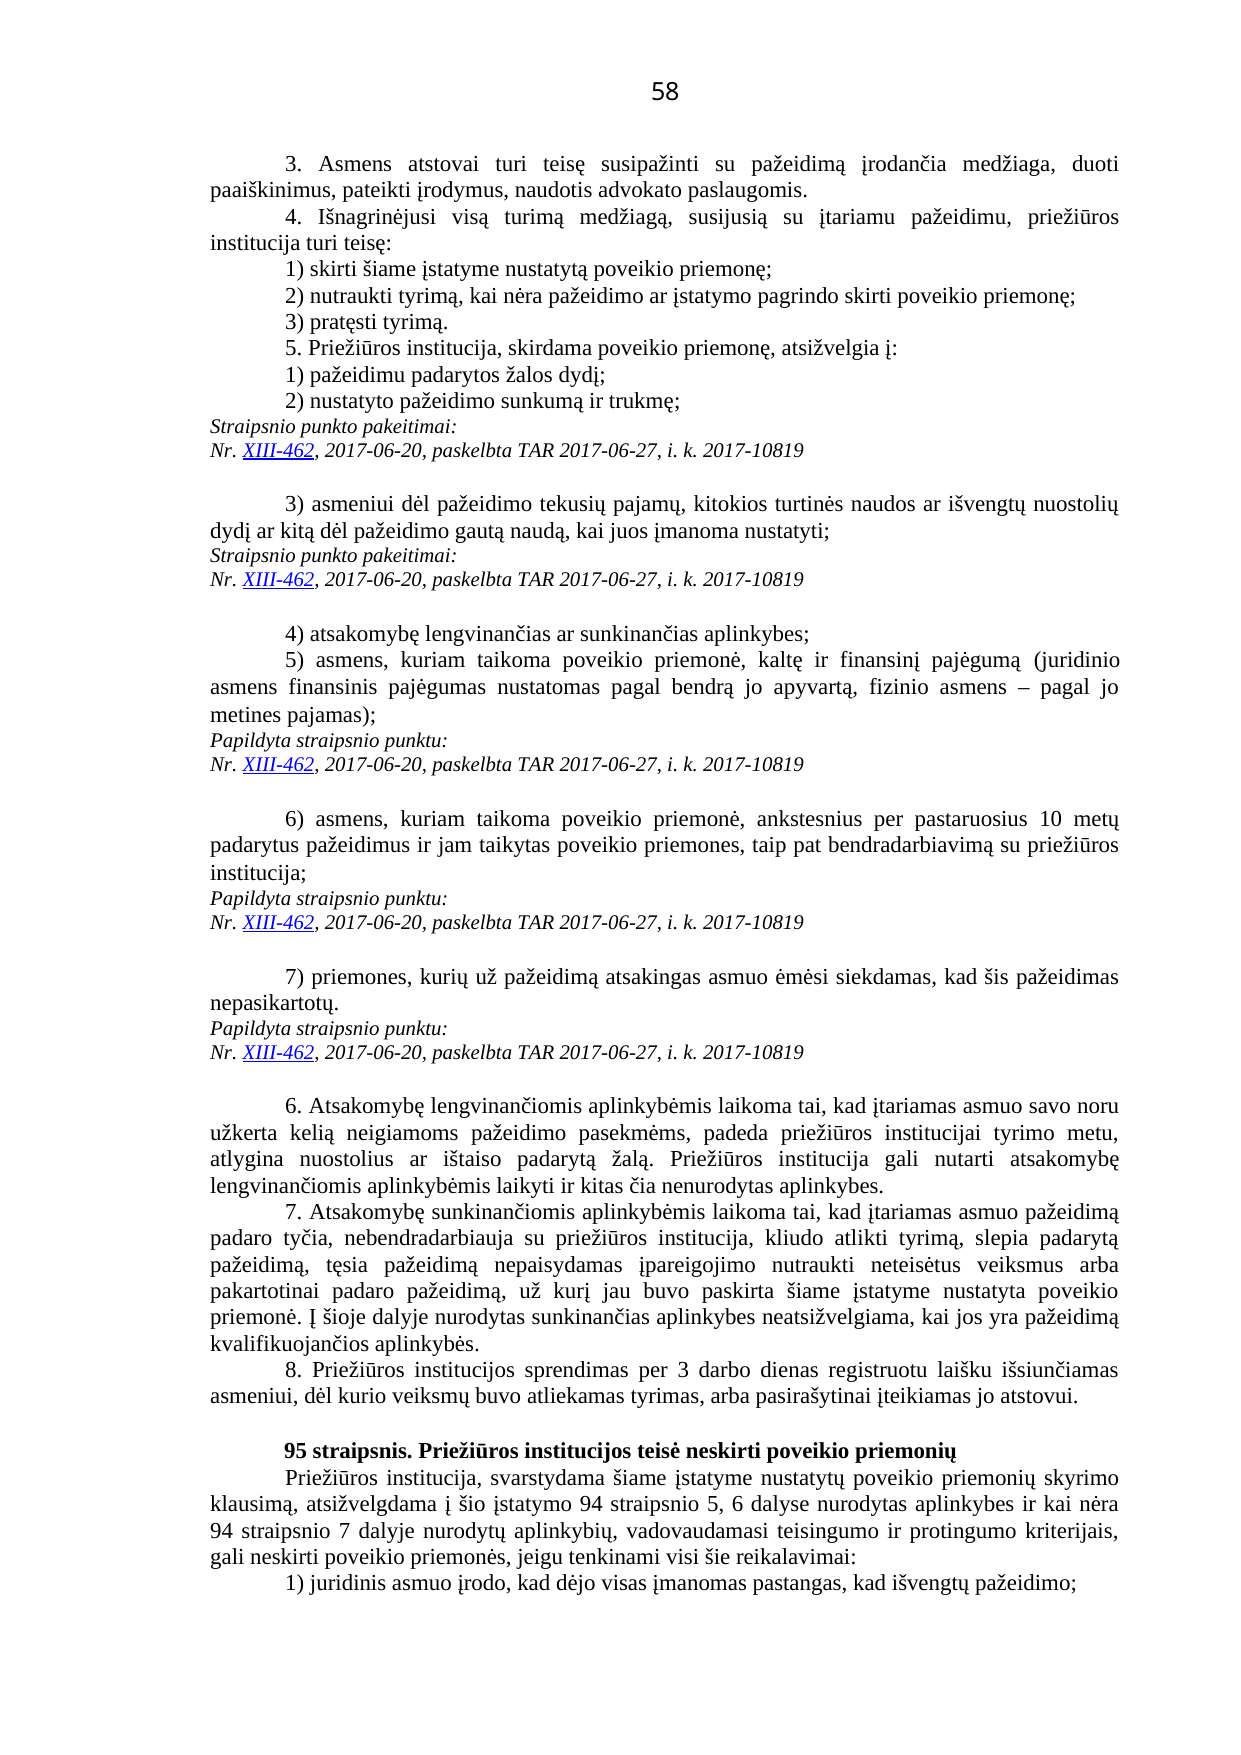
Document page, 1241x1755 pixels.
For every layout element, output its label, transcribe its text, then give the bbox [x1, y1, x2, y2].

text 95 straipsnis. Priežiūros institucijos teisė neskirti poveikio priemonių [284, 1438, 1120, 1464]
text Papildyta straipsnio punktu: [210, 728, 1120, 752]
text Papildyta straipsnio punktu: [210, 1016, 1120, 1040]
text Straipsnio punkto pakeitimai: [210, 413, 1120, 438]
text Nr. XIII-462, 2017-06-20, paskelbta TAR 2017-06-27, i. k. 2017-10819 [210, 438, 1120, 462]
text 3) asmeniui dėl pažeidimo tekusių pajamų, kitokios turtinės naudos ar išvengtų nuostolių dydį ar kitą dėl pažeidimo gautą naudą, kai juos įmanoma nustatyti; [210, 490, 1120, 543]
text 3) pratęsti tyrimą. [210, 308, 1120, 334]
text 6) asmens, kuriam taikoma poveikio priemonė, ankstesnius per pastaruosius 10 metų padarytus pažeidimus ir jam taikytas poveikio priemones, taip pat bendradarbiavimą su priežiūros institucija; [210, 805, 1120, 886]
text 2) nustatyto pažeidimo sunkumą ir trukmę; [210, 387, 1120, 413]
text Priežiūros institucija, svarstydama šiame įstatyme nustatytų poveikio priemonių skyrimo klausimą, atsižvelgdama į šio įstatymo 94 straipsnio 5, 6 dalyse nurodytas aplinkybes ir kai nėra 94 straipsnio 7 dalyje nurodytų aplinkybių, vadovaudamasi teisingumo ir protingumo kriterijais, gali neskirti poveikio priemonės, jeigu tenkinami visi šie reikalavimai: [210, 1464, 1120, 1569]
text 5) asmens, kuriam taikoma poveikio priemonė, kaltę ir finansinį pajėgumą (juridinio asmens finansinis pajėgumas nustatomas pagal bendrą jo apyvartą, fizinio asmens – pagal jo metines pajamas); [210, 646, 1120, 728]
text 1) skirti šiame įstatyme nustatytą poveikio priemonę; [210, 255, 1120, 282]
text Nr. XIII-462, 2017-06-20, paskelbta TAR 2017-06-27, i. k. 2017-10819 [210, 567, 1120, 591]
text Nr. XIII-462, 2017-06-20, paskelbta TAR 2017-06-27, i. k. 2017-10819 [210, 910, 1120, 934]
text Nr. XIII-462, 2017-06-20, paskelbta TAR 2017-06-27, i. k. 2017-10819 [210, 1040, 1120, 1064]
text 4) atsakomybę lengvinančias ar sunkinančias aplinkybes; [210, 620, 1120, 646]
text Nr. XIII-462, 2017-06-20, paskelbta TAR 2017-06-27, i. k. 2017-10819 [210, 752, 1120, 776]
text 7. Atsakomybę sunkinančiomis aplinkybėmis laikoma tai, kad įtariamas asmuo pažeidimą padaro tyčia, nebendradarbiauja su priežiūros institucija, kliudo atlikti tyrimą, slepia padarytą pažeidimą, tęsia pažeidimą nepaisydamas įpareigojimo nutraukti neteisėtus veiksmus arba pakartotinai padaro pažeidimą, už kurį jau buvo paskirta šiame įstatyme nustatyta poveikio priemonė. Į šioje dalyje nurodytas sunkinančias aplinkybes neatsižvelgiama, kai jos yra pažeidimą kvalifikuojančios aplinkybės. [210, 1198, 1120, 1356]
text 7) priemones, kurių už pažeidimą atsakingas asmuo ėmėsi siekdamas, kad šis pažeidimas nepasikartotų. [210, 963, 1120, 1016]
text 1) juridinis asmuo įrodo, kad dėjo visas įmanomas pastangas, kad išvengtų pažeidimo; [210, 1569, 1120, 1596]
text 6. Atsakomybę lengvinančiomis aplinkybėmis laikoma tai, kad įtariamas asmuo savo noru užkerta kelią neigiamoms pažeidimo pasekmėms, padeda priežiūros institucijai tyrimo metu, atlygina nuostolius ar ištaiso padarytą žalą. Priežiūros institucija gali nutarti atsakomybę lengvinančiomis aplinkybėmis laikyti ir kitas čia nenurodytas aplinkybes. [210, 1093, 1120, 1198]
text 3. Asmens atstovai turi teisę susipažinti su pažeidimą įrodančia medžiaga, duoti paaiškinimus, pateikti įrodymus, naudotis advokato paslaugomis. [210, 150, 1120, 203]
text 8. Priežiūros institucijos sprendimas per 3 darbo dienas registruotu laišku išsiunčiamas asmeniui, dėl kurio veiksmų buvo atliekamas tyrimas, arba pasirašytinai įteikiamas jo atstovui. [210, 1356, 1120, 1409]
text Papildyta straipsnio punktu: [210, 886, 1120, 910]
text 2) nutraukti tyrimą, kai nėra pažeidimo ar įstatymo pagrindo skirti poveikio priemonę; [210, 282, 1120, 308]
text 4. Išnagrinėjusi visą turimą medžiagą, susijusią su įtariamu pažeidimu, priežiūros institucija turi teisę: [210, 203, 1120, 255]
text 5. Priežiūros institucija, skirdama poveikio priemonę, atsižvelgia į: [210, 334, 1120, 361]
text Straipsnio punkto pakeitimai: [210, 543, 1120, 567]
text 1) pažeidimu padarytos žalos dydį; [210, 361, 1120, 387]
